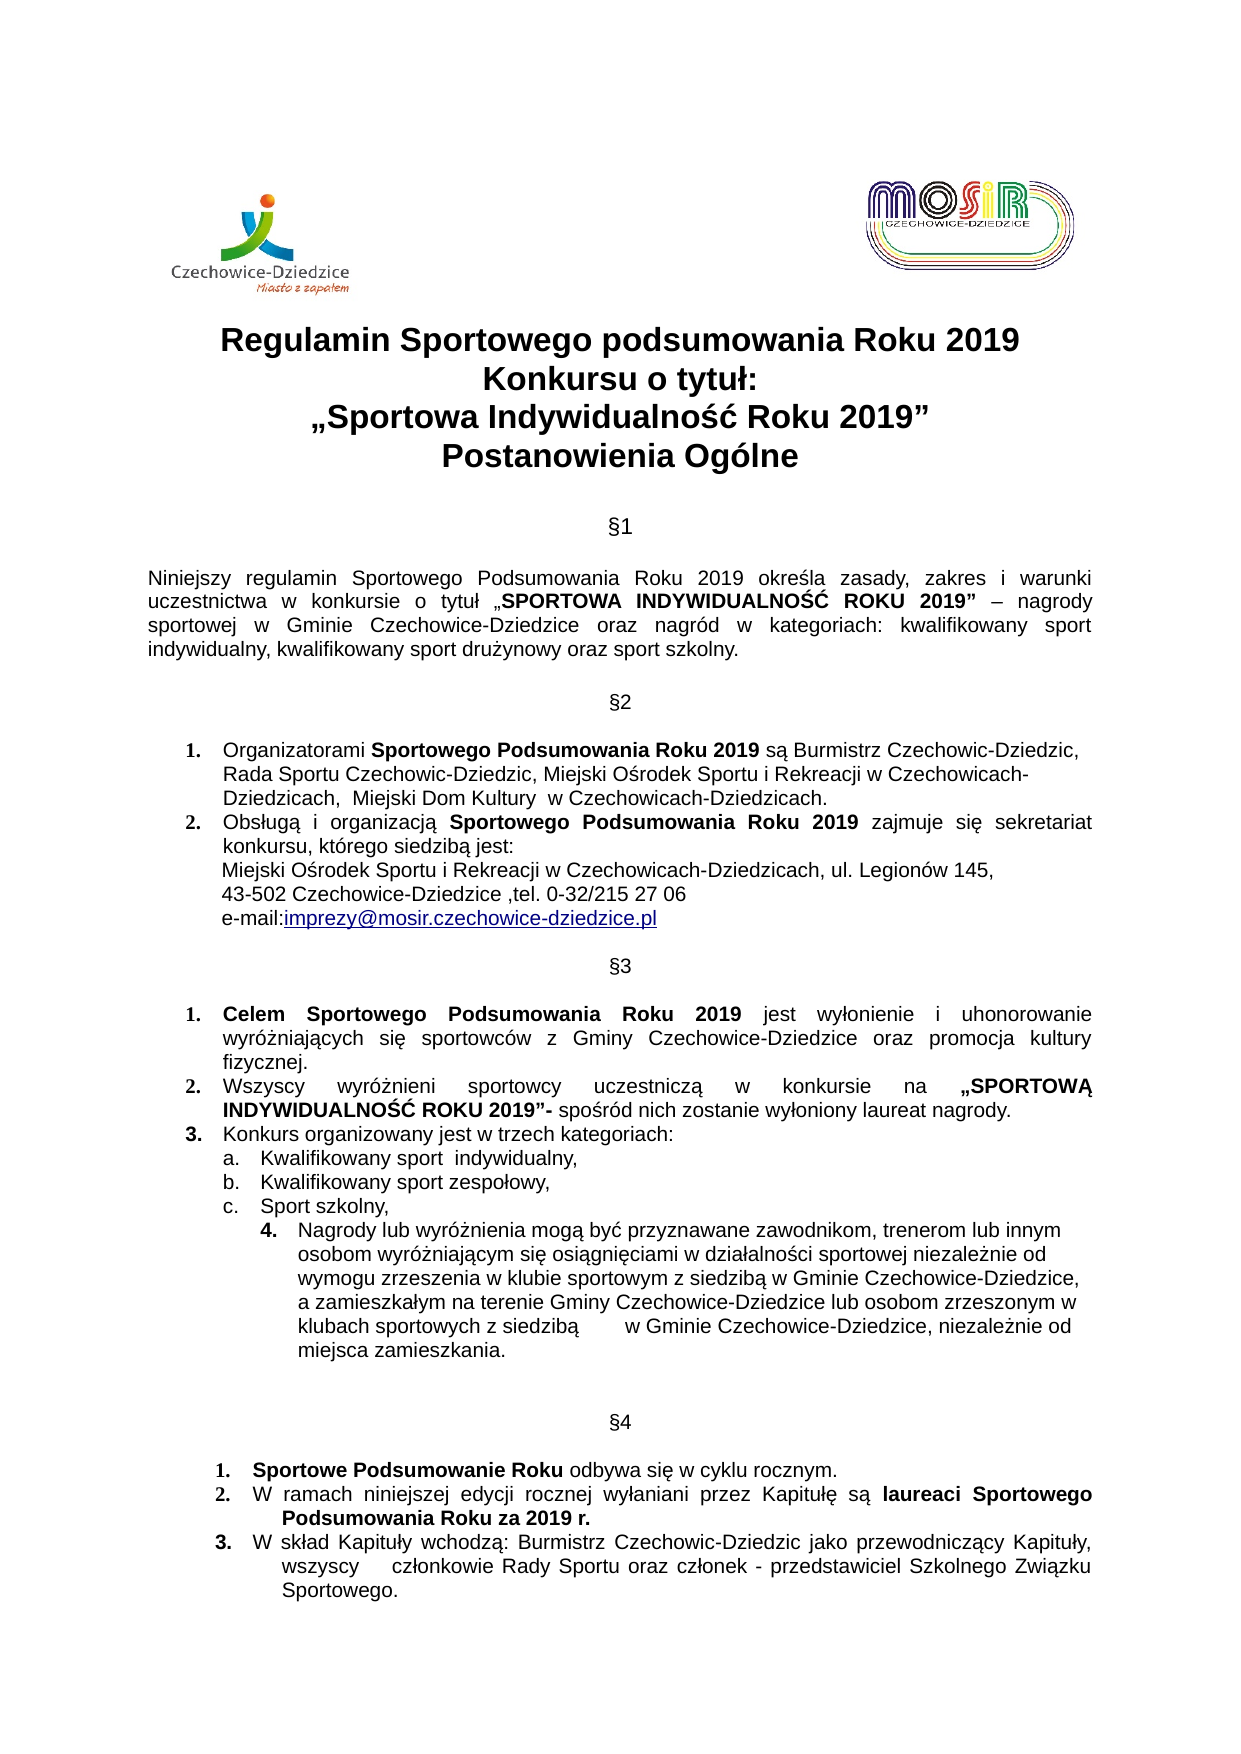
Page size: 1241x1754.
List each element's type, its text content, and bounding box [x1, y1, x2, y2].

text 43-502 Czechowice-Dziedzice ,tel. 0-32/215 27 06 [221, 882, 1093, 906]
list Kwalifikowany sport indywidualny, [223, 1146, 1093, 1170]
list Wszyscy wyróżnieni sportowcy uczestniczą w konkursie na „SPORTOWĄ INDYWIDUALNOŚĆ ROKU 2019”- spośród nich zostanie wyłoniony laureat nagrody. [185, 1074, 1093, 1122]
text §1 [148, 513, 1093, 539]
list Organizatorami Sportowego Podsumowania Roku 2019 są Burmistrz Czechowic-Dziedzic, Rada Sportu Czechowic-Dziedzic, Miejski Ośrodek Sportu i Rekreacji w Czechowicach-Dziedzicach, Miejski Dom Kultury w Czechowicach-Dziedzicach. [185, 738, 1093, 810]
text Postanowienia Ogólne [148, 436, 1093, 474]
list Nagrody lub wyróżnienia mogą być przyznawane zawodnikom, trenerom lub innym osobom wyróżniającym się osiągnięciami w działalności sportowej niezależnie od wymogu zrzeszenia w klubie sportowym z siedzibą w Gminie Czechowice-Dziedzice, a zamieszkałym na terenie Gminy Czechowice-Dziedzice lub osobom zrzeszonym w klubach sportowych z siedzibą w Gminie Czechowice-Dziedzice, niezależnie od miejsca zamieszkania. [260, 1218, 1093, 1362]
list Obsługą i organizacją Sportowego Podsumowania Roku 2019 zajmuje się sekretariat konkursu, którego siedzibą jest: [185, 810, 1093, 858]
text Niniejszy regulamin Sportowego Podsumowania Roku 2019 określa zasady, zakres i warunki uczestnictwa w konkursie o tytuł „SPORTOWA INDYWIDUALNOŚĆ ROKU 2019” – nagrody sportowej w Gminie Czechowice-Dziedzice oraz nagród w kategoriach: kwalifikowany sport indywidualny, kwalifikowany sport drużynowy oraz sport szkolny. [148, 565, 1093, 661]
text „Sportowa Indywidualność Roku 2019” [148, 397, 1093, 436]
text §4 [148, 1409, 1093, 1433]
text Regulamin Sportowego podsumowania Roku 2019 [148, 321, 1093, 359]
text §2 [148, 690, 1093, 714]
list W ramach niniejszej edycji rocznej wyłaniani przez Kapitułę są laureaci Sportowego Podsumowania Roku za 2019 r. [215, 1482, 1093, 1530]
text Miejski Ośrodek Sportu i Rekreacji w Czechowicach-Dziedzicach, ul. Legionów 145, [221, 858, 1093, 882]
text §3 [148, 954, 1093, 978]
list Sport szkolny, [223, 1194, 1093, 1218]
text Konkursu o tytuł: [148, 359, 1093, 397]
text e-mail:imprezy@mosir.czechowice-dziedzice.pl [221, 906, 1093, 930]
list Sportowe Podsumowanie Roku odbywa się w cyklu rocznym. [215, 1457, 1093, 1482]
list Celem Sportowego Podsumowania Roku 2019 jest wyłonienie i uhonorowanie wyróżniających się sportowców z Gminy Czechowice-Dziedzice oraz promocja kultury fizycznej. [185, 1002, 1093, 1074]
list W skład Kapituły wchodzą: Burmistrz Czechowic-Dziedzic jako przewodniczący Kapituły, wszyscy członkowie Rady Sportu oraz członek - przedstawiciel Szkolnego Związku Sportowego. [215, 1530, 1093, 1602]
list Kwalifikowany sport zespołowy, [223, 1170, 1093, 1194]
list Konkurs organizowany jest w trzech kategoriach: [185, 1122, 1093, 1146]
